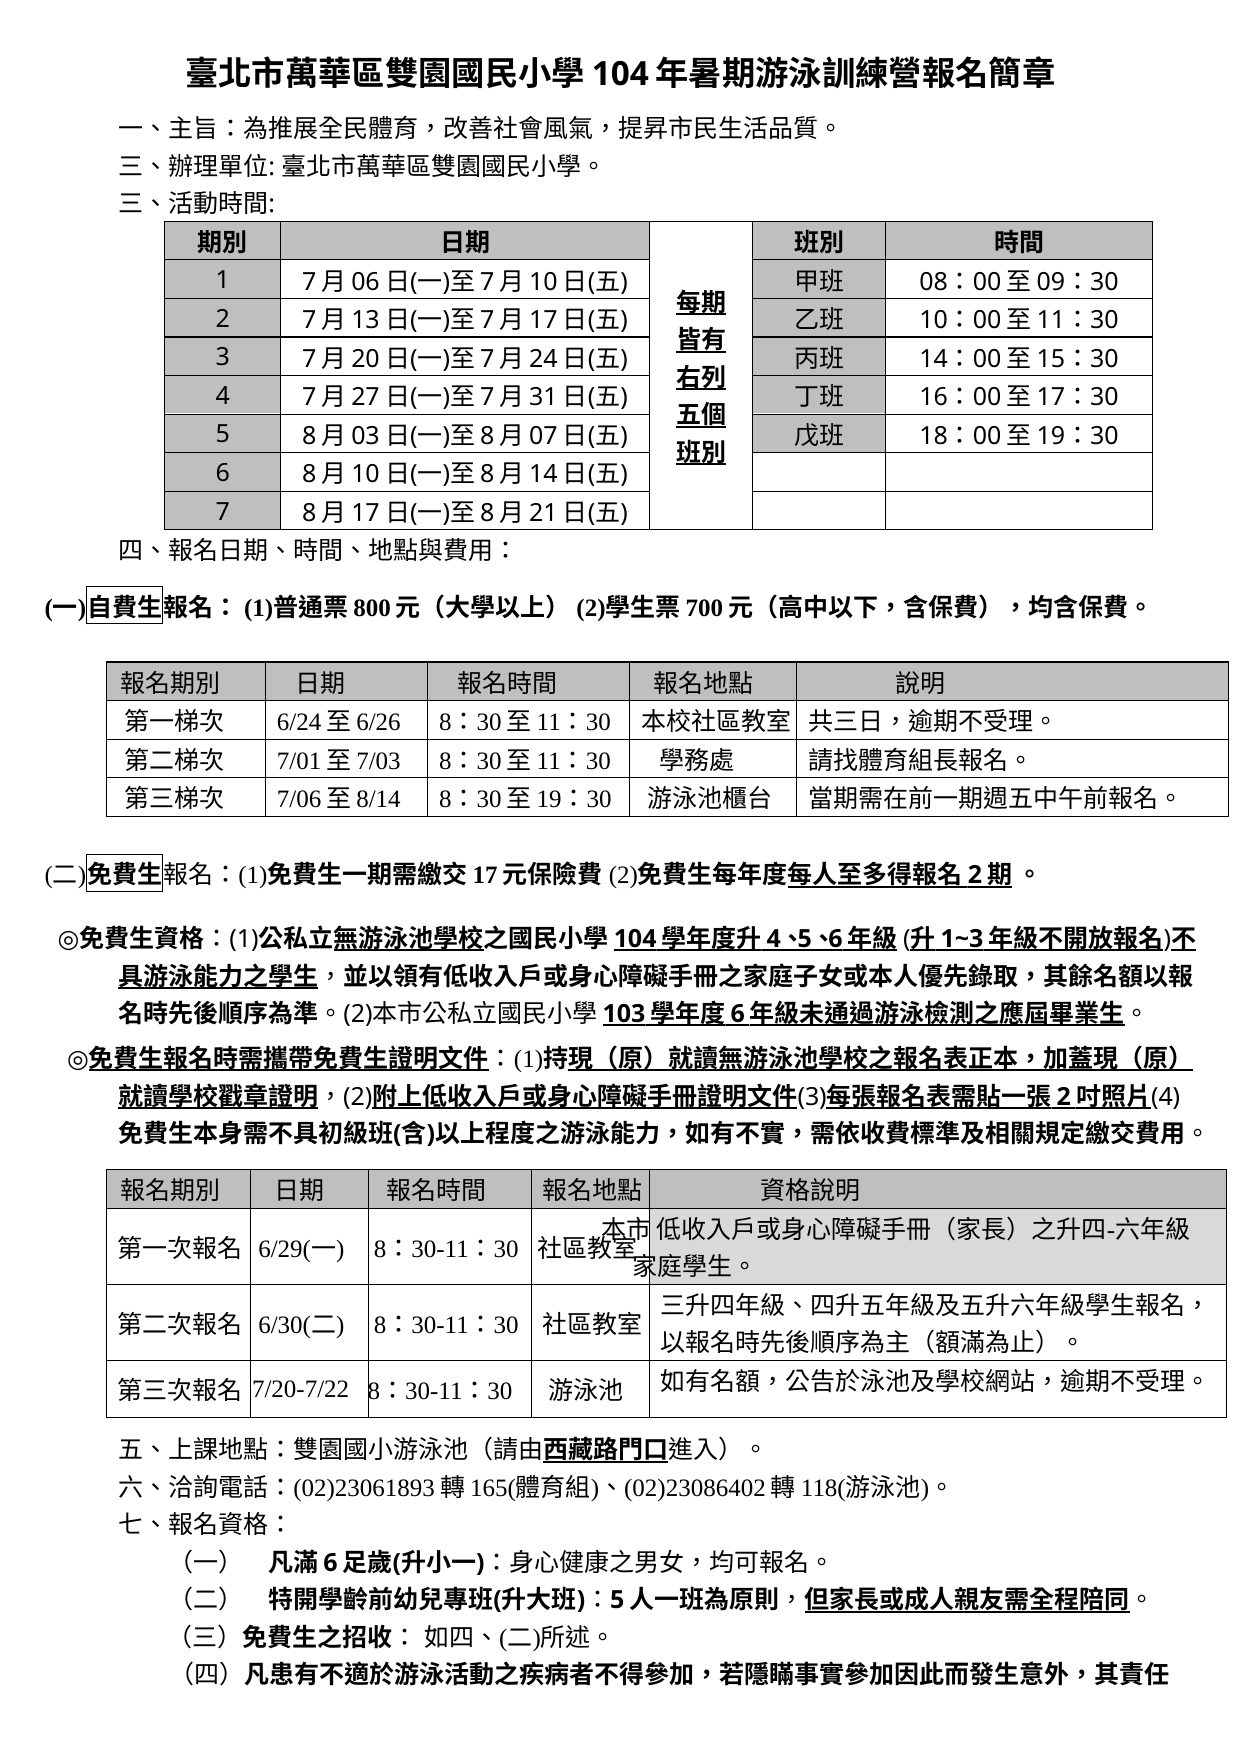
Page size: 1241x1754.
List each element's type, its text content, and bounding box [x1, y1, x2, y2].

table_header 說明 [797, 663, 1228, 700]
table_cell 7/06至8/14 [266, 778, 427, 816]
table_cell [886, 453, 1152, 491]
table_cell 第三梯次 [107, 778, 265, 816]
table_cell 6/24至6/26 [266, 701, 427, 738]
table_cell 如有名額，公告於泳池及學校網站，逾期不受理。 [650, 1361, 1226, 1417]
table_cell 本校社區教室 [630, 701, 796, 738]
table_cell 共三日，逾期不受理。 [797, 701, 1228, 738]
table_cell 本市 低收入戶或身心障礙手冊（家長）之升四-六年級 家庭學生。 [650, 1209, 1226, 1284]
table_cell 6 [165, 453, 280, 491]
text 六、洽詢電話：(02)23061893轉165(體育組)、(02)23086402轉118(游泳池)。 [118, 1467, 1122, 1504]
table_cell 第三次報名 [107, 1361, 250, 1417]
text 七、報名資格： [118, 1504, 1122, 1542]
table_cell 8：30至11：30 [428, 701, 629, 738]
table_cell 請找體育組長報名。 [797, 740, 1228, 777]
text 五、上課地點：雙園國小游泳池（請由西藏路門口進入）。 [118, 1429, 1196, 1467]
text 三、活動時間: [118, 183, 1122, 221]
table_cell 丁班 [753, 376, 885, 413]
table_cell 16：00至17：30 [886, 376, 1152, 413]
table_cell 第二梯次 [107, 740, 265, 777]
table_cell 7 [165, 492, 280, 529]
table_header 報名時間 [369, 1170, 531, 1208]
table_cell 1 [165, 260, 280, 298]
table_header 時間 [886, 222, 1152, 259]
table_header 日期 [281, 222, 649, 259]
table_cell 7月13日(一)至7月17日(五) [281, 299, 649, 336]
table_cell 第一梯次 [107, 701, 265, 738]
table_header 日期 [266, 663, 427, 700]
table_cell 7/20-7/22 [251, 1361, 368, 1417]
table_cell 第二次報名 [107, 1285, 250, 1360]
table_cell 第一次報名 [107, 1209, 250, 1284]
table_cell 2 [165, 299, 280, 336]
list 特開學齡前幼兒專班(升大班)：5人一班為原則，但家長或成人親友需全程陪同。 [168, 1579, 1178, 1617]
table_cell 8：30至11：30 [428, 740, 629, 777]
table_cell 08：00至09：30 [886, 260, 1152, 298]
table_cell 8：30至19：30 [428, 778, 629, 816]
table_cell 乙班 [753, 299, 885, 336]
table_cell 4 [165, 376, 280, 413]
table_cell 學務處 [630, 740, 796, 777]
table_cell 三升四年級、四升五年級及五升六年級學生報名， 以報名時先後順序為主（額滿為止）。 [650, 1285, 1226, 1360]
table_cell 10：00至11：30 [886, 299, 1152, 336]
text 三、辦理單位: 臺北市萬華區雙園國民小學。 [118, 146, 1122, 183]
table_header 報名期別 [107, 663, 265, 700]
table_header 報名地點 [532, 1170, 649, 1208]
table_cell 8：30-11：30 [369, 1285, 531, 1360]
text 一、主旨：為推展全民體育，改善社會風氣，提昇市民生活品質。 [118, 108, 1122, 146]
table_cell 8月03日(一)至8月07日(五) [281, 415, 649, 452]
table_header 日期 [251, 1170, 368, 1208]
table_cell 游泳池櫃台 [630, 778, 796, 816]
table_cell 5 [165, 415, 280, 452]
table_cell [886, 492, 1152, 529]
table_header 期別 [165, 222, 280, 259]
table_cell 甲班 [753, 260, 885, 298]
table_cell 7月27日(一)至7月31日(五) [281, 376, 649, 413]
table_header 資格說明 [650, 1170, 1226, 1208]
table_cell 丙班 [753, 338, 885, 375]
table_cell 6/30(二) [251, 1285, 368, 1360]
table_cell 7/01至7/03 [266, 740, 427, 777]
table_cell 當期需在前一期週五中午前報名。 [797, 778, 1228, 816]
table_cell 戊班 [753, 415, 885, 452]
table_header 報名期別 [107, 1170, 250, 1208]
text (二)免費生報名：(1)免費生一期需繳交17元保險費 (2)免費生每年度每人至多得報名2期 。 [44, 835, 1196, 910]
table_cell 社區教室 [532, 1209, 649, 1284]
table_cell 7月06日(一)至7月10日(五) [281, 260, 649, 298]
table_header 報名地點 [630, 663, 796, 700]
text （四）凡患有不適於游泳活動之疾病者不得參加，若隱瞞事實參加因此而發生意外，其責任 [169, 1654, 1178, 1692]
table_cell 社區教室 [532, 1285, 649, 1360]
table_cell 18：00至19：30 [886, 415, 1152, 452]
table_cell 6/29(一) [251, 1209, 368, 1284]
table_cell 3 [165, 338, 280, 375]
table_cell [753, 453, 885, 491]
table_header 每期 皆有 右列 五個 班別 [650, 222, 752, 529]
table_cell 8月10日(一)至8月14日(五) [281, 453, 649, 491]
table_cell 14：00至15：30 [886, 338, 1152, 375]
table_cell 8：30-11：30 [369, 1361, 531, 1417]
subtitle 臺北市萬華區雙園國民小學104年暑期游泳訓練營報名簡章 [118, 33, 1122, 108]
text (一)自費生報名： (1)普通票800元（大學以上） (2)學生票700元（高中以下，含保費），均含保費。 [44, 568, 1166, 643]
table_cell [753, 492, 885, 529]
list 凡滿6足歲(升小一)：身心健康之男女，均可報名。 [168, 1542, 1178, 1579]
table_cell 8月17日(一)至8月21日(五) [281, 492, 649, 529]
table_header 報名時間 [428, 663, 629, 700]
table_header 班別 [753, 222, 885, 259]
table_cell 游泳池 [532, 1361, 649, 1417]
text ◎免費生資格：(1)公私立無游泳池學校之國民小學104學年度升4、5、6年級 (升1~3年級不開放報名)不具游泳能力之學生，並以領有低收入戶或身心障礙手冊之家庭子女或本人優先錄取，其餘名額以報名時先後順序為準。(2)本市公私立國民小學103學年度6年級未通過游泳檢測之應屆畢業生。 [44, 918, 1196, 1030]
text ◎免費生報名時需攜帶免費生證明文件：(1)持現（原）就讀無游泳池學校之報名表正本，加蓋現（原）就讀學校戳章證明，(2)附上低收入戶或身心障礙手冊證明文件(3)每張報名表需貼一張2吋照片(4)免費生本身需不具初級班(含)以上程度之游泳能力，如有不實，需依收費標準及相關規定繳交費用。 [67, 1038, 1196, 1150]
text （三）免費生之招收： 如四、(二)所述。 [168, 1617, 1178, 1654]
text 四、報名日期、時間、地點與費用： [118, 530, 1122, 568]
table_cell 8：30-11：30 [369, 1209, 531, 1284]
table_cell 7月20日(一)至7月24日(五) [281, 338, 649, 375]
